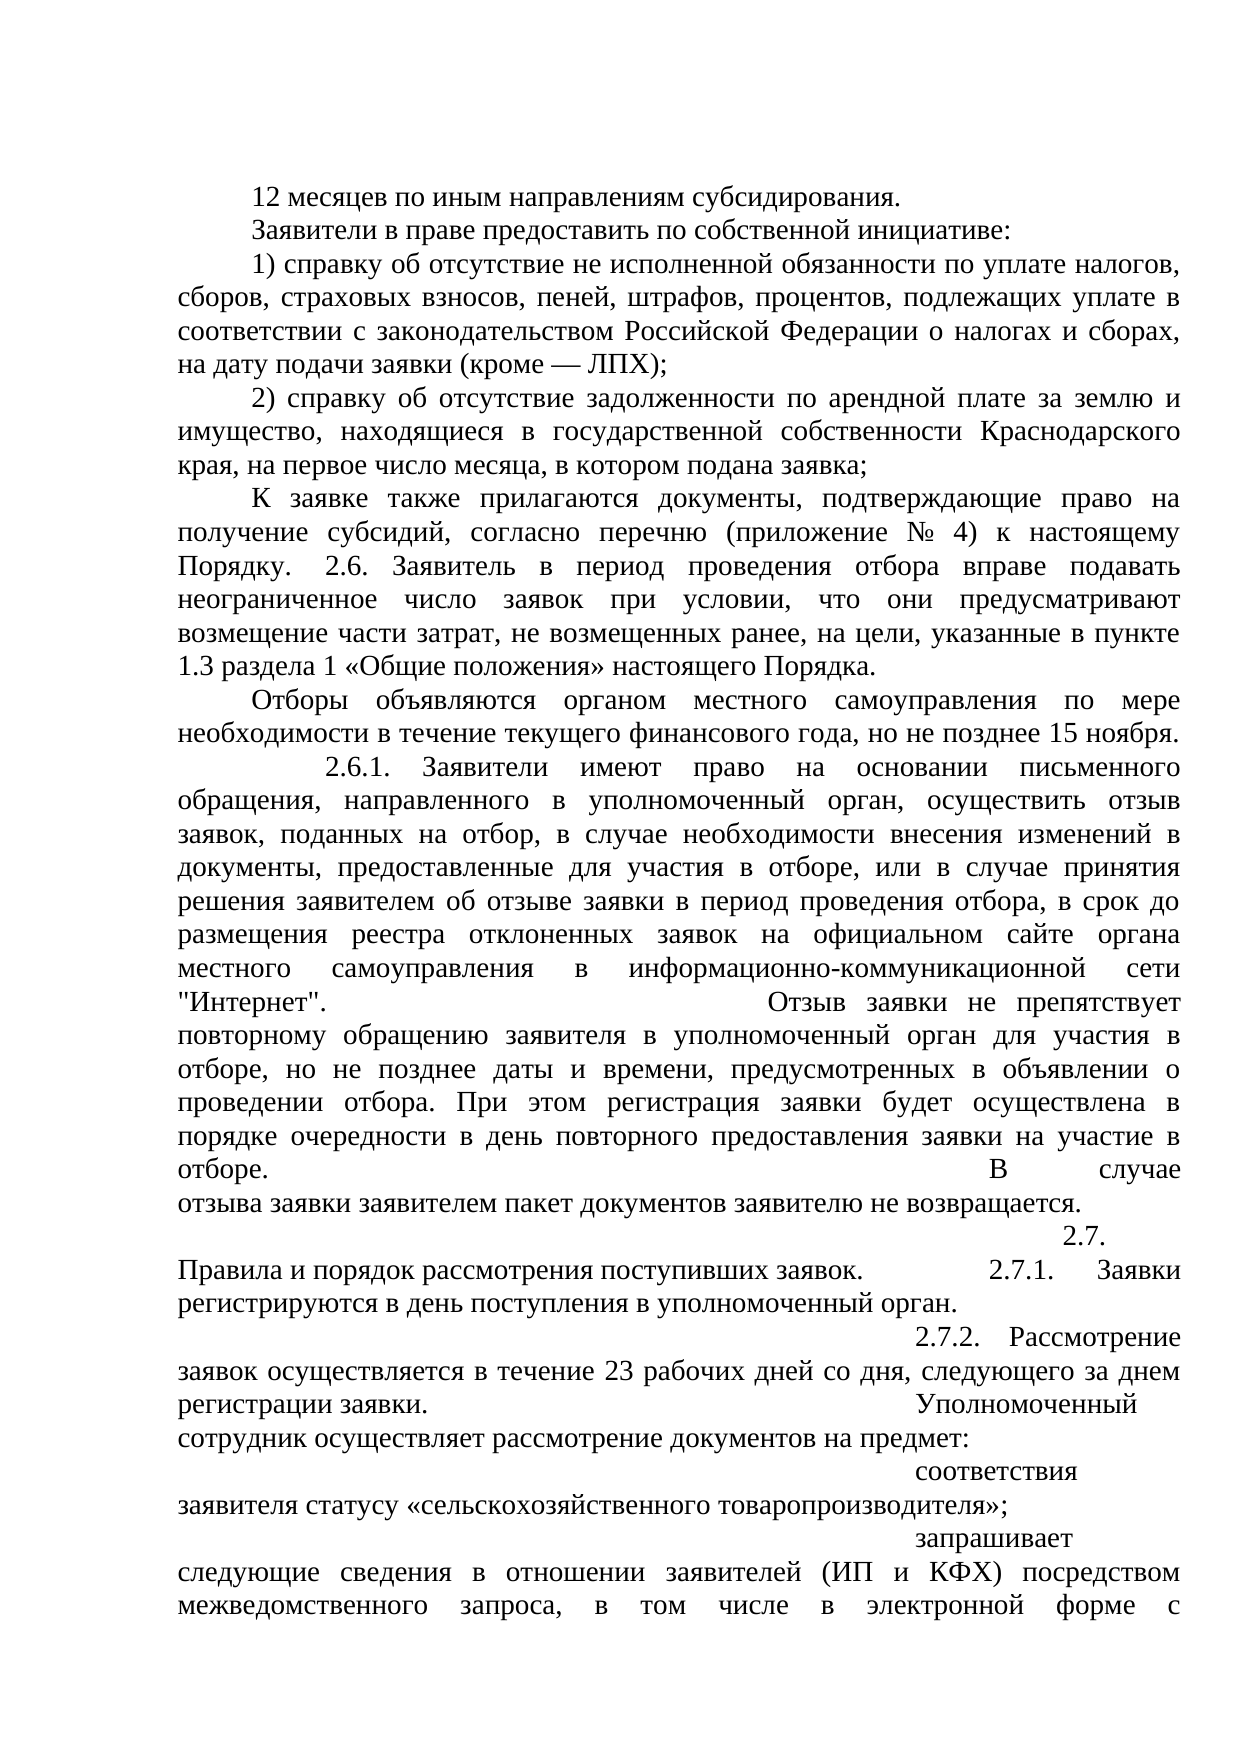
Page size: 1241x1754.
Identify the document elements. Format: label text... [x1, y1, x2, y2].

text К заявке также прилагаются документы, подтверждающие право на получение субсидий, согласно перечню (приложение № 4) к настоящему Порядку. 2.6. Заявитель в период проведения отбора вправе подавать неограниченное число заявок при условии, что они предусматривают возмещение части затрат, не возмещенных ранее, на цели, указанные в пункте 1.3 раздела 1 «Общие положения» настоящего Порядка. [177, 481, 1181, 682]
text 12 месяцев по иным направлениям субсидирования. [177, 179, 1181, 212]
text Заявители в праве предоставить по собственной инициативе: 1) справку об отсутствие не исполненной обязанности по уплате налогов, сборов, страховых взносов, пеней, штрафов, процентов, подлежащих уплате в соответствии с законодательством Российской Федерации о налогах и сборах, на дату подачи заявки (кроме — ЛПХ); 2) справку об отсутствие задолженности по арендной плате за землю и имущество, находящиеся в государственной собственности Краснодарского края, на первое число месяца, в котором подана заявка; [177, 212, 1181, 481]
text Отборы объявляются органом местного самоуправления по мере необходимости в течение текущего финансового года, но не позднее 15 ноября. 2.6.1. Заявители имеют право на основании письменного обращения, направленного в уполномоченный орган, осуществить отзыв заявок, поданных на отбор, в случае необходимости внесения изменений в документы, предоставленные для участия в отборе, или в случае принятия решения заявителем об отзыве заявки в период проведения отбора, в срок до размещения реестра отклоненных заявок на официальном сайте органа местного самоуправления в информационно-коммуникационной сети "Интернет". Отзыв заявки не препятствует повторному обращению заявителя в уполномоченный орган для участия в отборе, но не позднее даты и времени, предусмотренных в объявлении о проведении отбора. При этом регистрация заявки будет осуществлена в порядке очередности в день повторного предоставления заявки на участие в отборе. В случае отзыва заявки заявителем пакет документов заявителю не возвращается. 2.7. Правила и порядок рассмотрения поcтупивших заявок. 2.7.1. Заявки регистрируются в день поступления в уполномоченный орган. 2.7.2. Рассмотрение заявок осуществляется в течение 23 рабочих дней со дня, следующего за днем регистрации заявки. Уполномоченный сотрудник осуществляет рассмотрение документов на предмет: соответствия заявителя статусу «сельскохозяйственного товаропроизводителя»; запрашивает следующие сведения в отношении заявителей (ИП и КФХ) посредством межведомственного запроса, в том числе в электронной форме с [177, 682, 1181, 1621]
